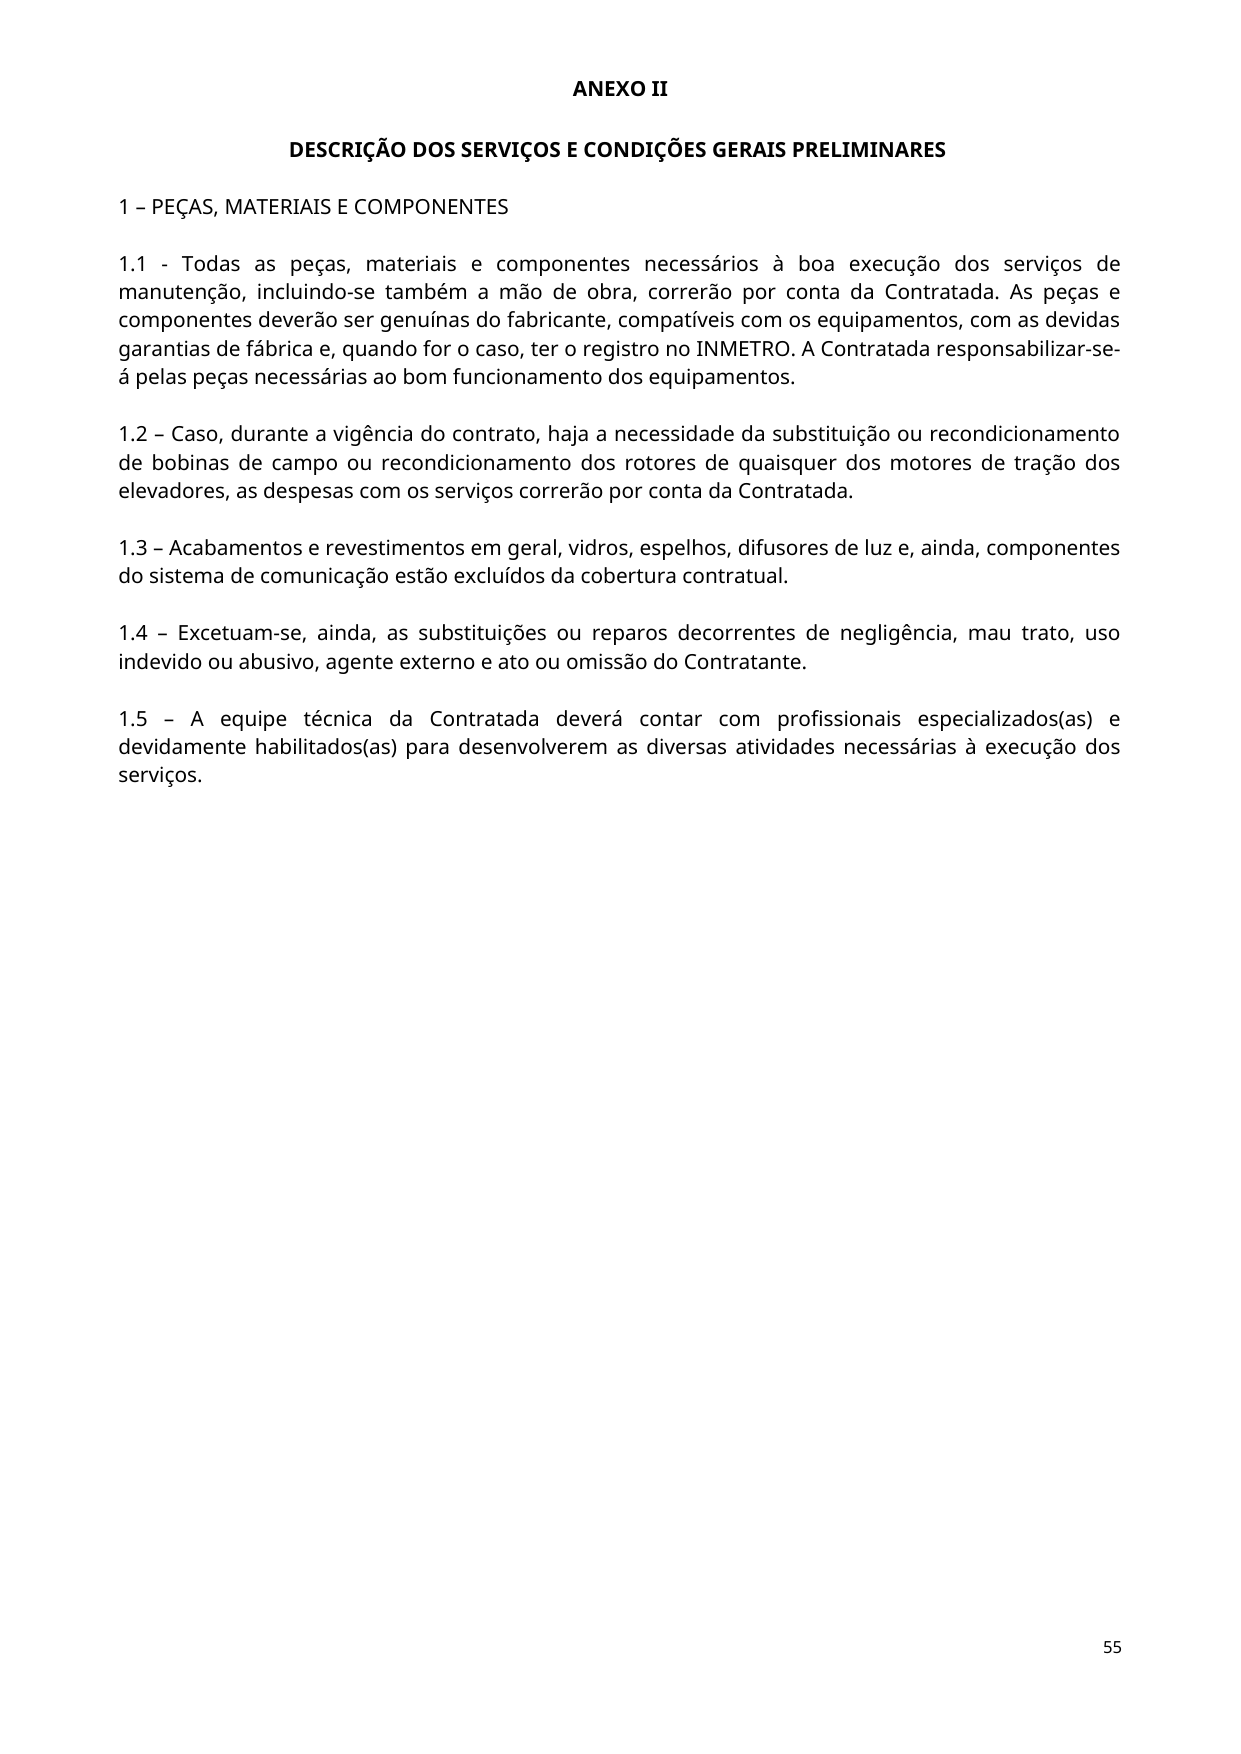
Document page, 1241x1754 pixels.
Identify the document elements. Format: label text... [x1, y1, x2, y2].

text 1.2 – Caso, durante a vigência do contrato, haja a necessidade da substituição ou recondicionamento de bobinas de campo ou recondicionamento dos rotores de quaisquer dos motores de tração dos elevadores, as despesas com os serviços correrão por conta da Contratada. [118, 419, 1122, 504]
text 1.3 – Acabamentos e revestimentos em geral, vidros, espelhos, difusores de luz e, ainda, componentes do sistema de comunicação estão excluídos da cobertura contratual. [118, 533, 1122, 590]
text 1.5 – A equipe técnica da Contratada deverá contar com profissionais especializados(as) e devidamente habilitados(as) para desenvolverem as diversas atividades necessárias à execução dos serviços. [118, 704, 1122, 789]
text 1.4 – Excetuam-se, ainda, as substituições ou reparos decorrentes de negligência, mau trato, uso indevido ou abusivo, agente externo e ato ou omissão do Contratante. [118, 618, 1122, 675]
text DESCRIÇÃO DOS SERVIÇOS E CONDIÇÕES GERAIS PRELIMINARES [118, 135, 1122, 163]
text 1 – PEÇAS, MATERIAIS E COMPONENTES [118, 192, 1122, 220]
text ANEXO II [118, 74, 1122, 102]
text 1.1 - Todas as peças, materiais e componentes necessários à boa execução dos serviços de manutenção, incluindo-se também a mão de obra, correrão por conta da Contratada. As peças e componentes deverão ser genuínas do fabricante, compatíveis com os equipamentos, com as devidas garantias de fábrica e, quando for o caso, ter o registro no INMETRO. A Contratada responsabilizar-se-á pelas peças necessárias ao bom funcionamento dos equipamentos. [118, 249, 1122, 391]
